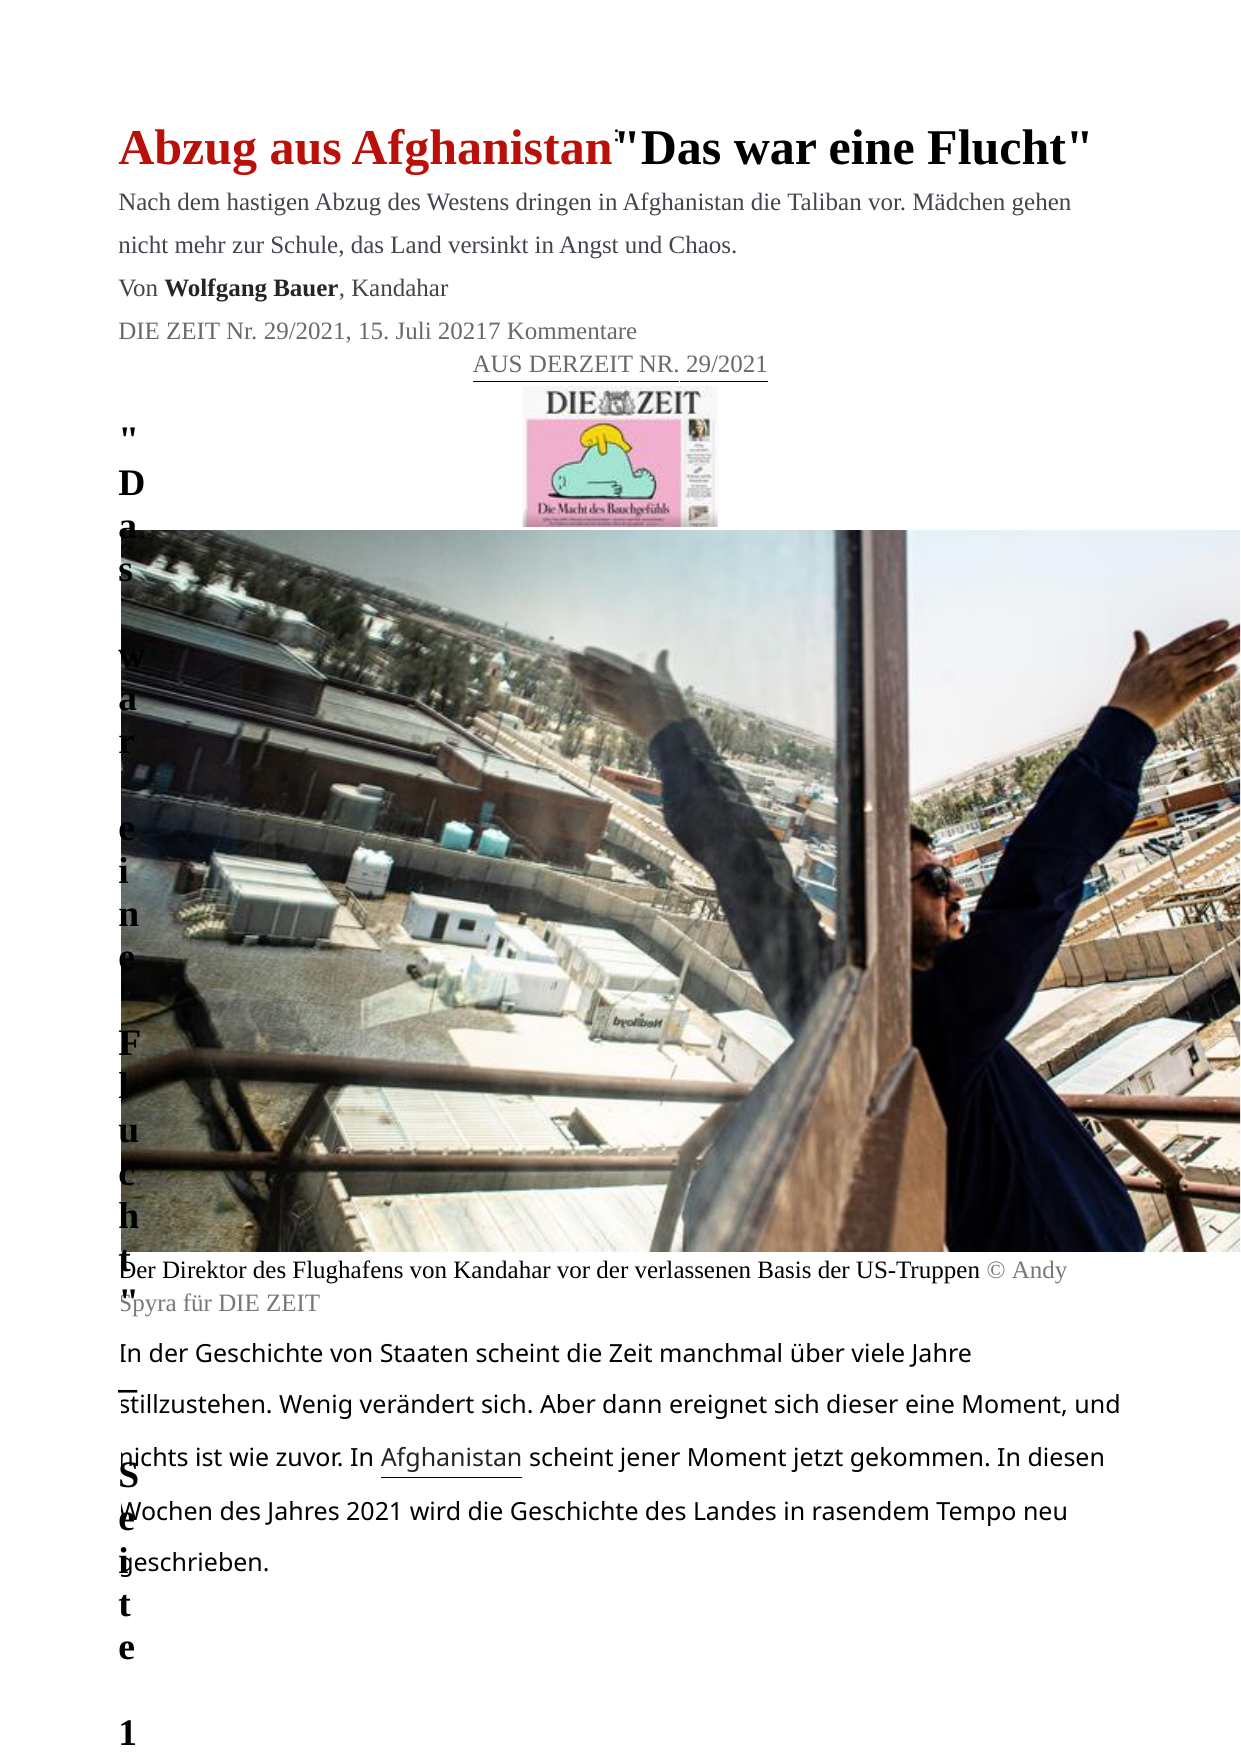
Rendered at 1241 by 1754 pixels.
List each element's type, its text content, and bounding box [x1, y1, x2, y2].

picture [121, 573, 128, 580]
picture [522, 386, 718, 527]
text Von Wolfgang Bauer, Kandahar [118, 273, 1122, 302]
picture [121, 530, 1241, 1252]
subtitle Abzug aus Afghanistan"Das war eine Flucht" [118, 118, 1122, 176]
text Nach dem hastigen Abzug des Westens dringen in Afghanistan die Taliban vor. Mädchen gehen nicht mehr zur Schule, das Land versinkt in Angst und Chaos. [118, 187, 1122, 259]
text In der Geschichte von Staaten scheint die Zeit manchmal über viele Jahre stillzustehen. Wenig verändert sich. Aber dann ereignet sich dieser eine Moment, und nichts ist wie zuvor. In Afghanistan scheint jener Moment jetzt gekommen. In diesen Wochen des Jahres 2021 wird die Geschichte des Landes in rasendem Tempo neu geschrieben. [121, 1336, 1122, 1579]
picture [121, 694, 129, 701]
text DIE ZEIT Nr. 29/2021, 15. Juli 20217 Kommentare [118, 316, 1122, 345]
text Der Direktor des Flughafens von Kandahar vor der verlassenen Basis der US-Truppen © Andy Spyra für DIE ZEIT [121, 1255, 1122, 1317]
text AUS DERZEIT NR. 29/2021 [118, 349, 1122, 381]
